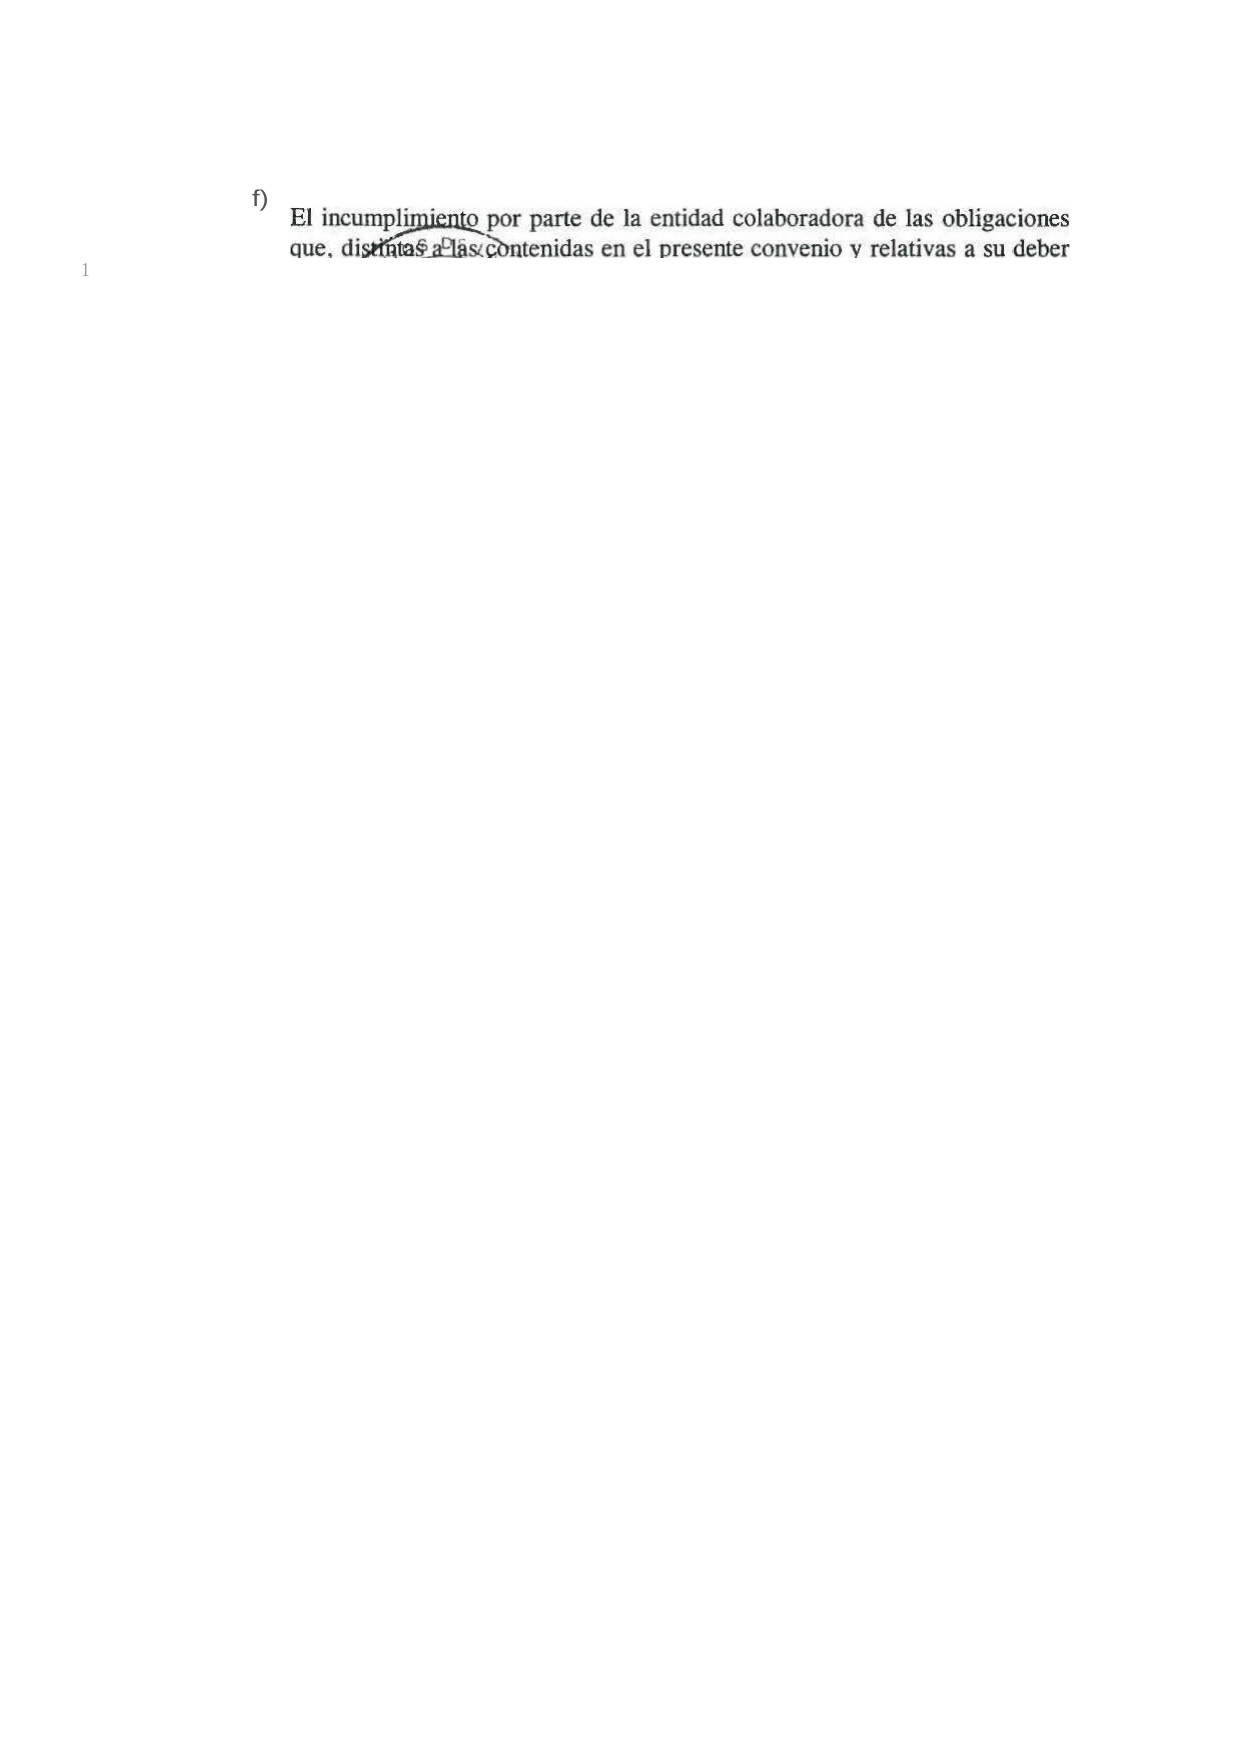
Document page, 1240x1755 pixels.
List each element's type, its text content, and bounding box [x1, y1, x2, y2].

text f) [252, 0, 1083, 258]
text 1 [81, 258, 1083, 281]
